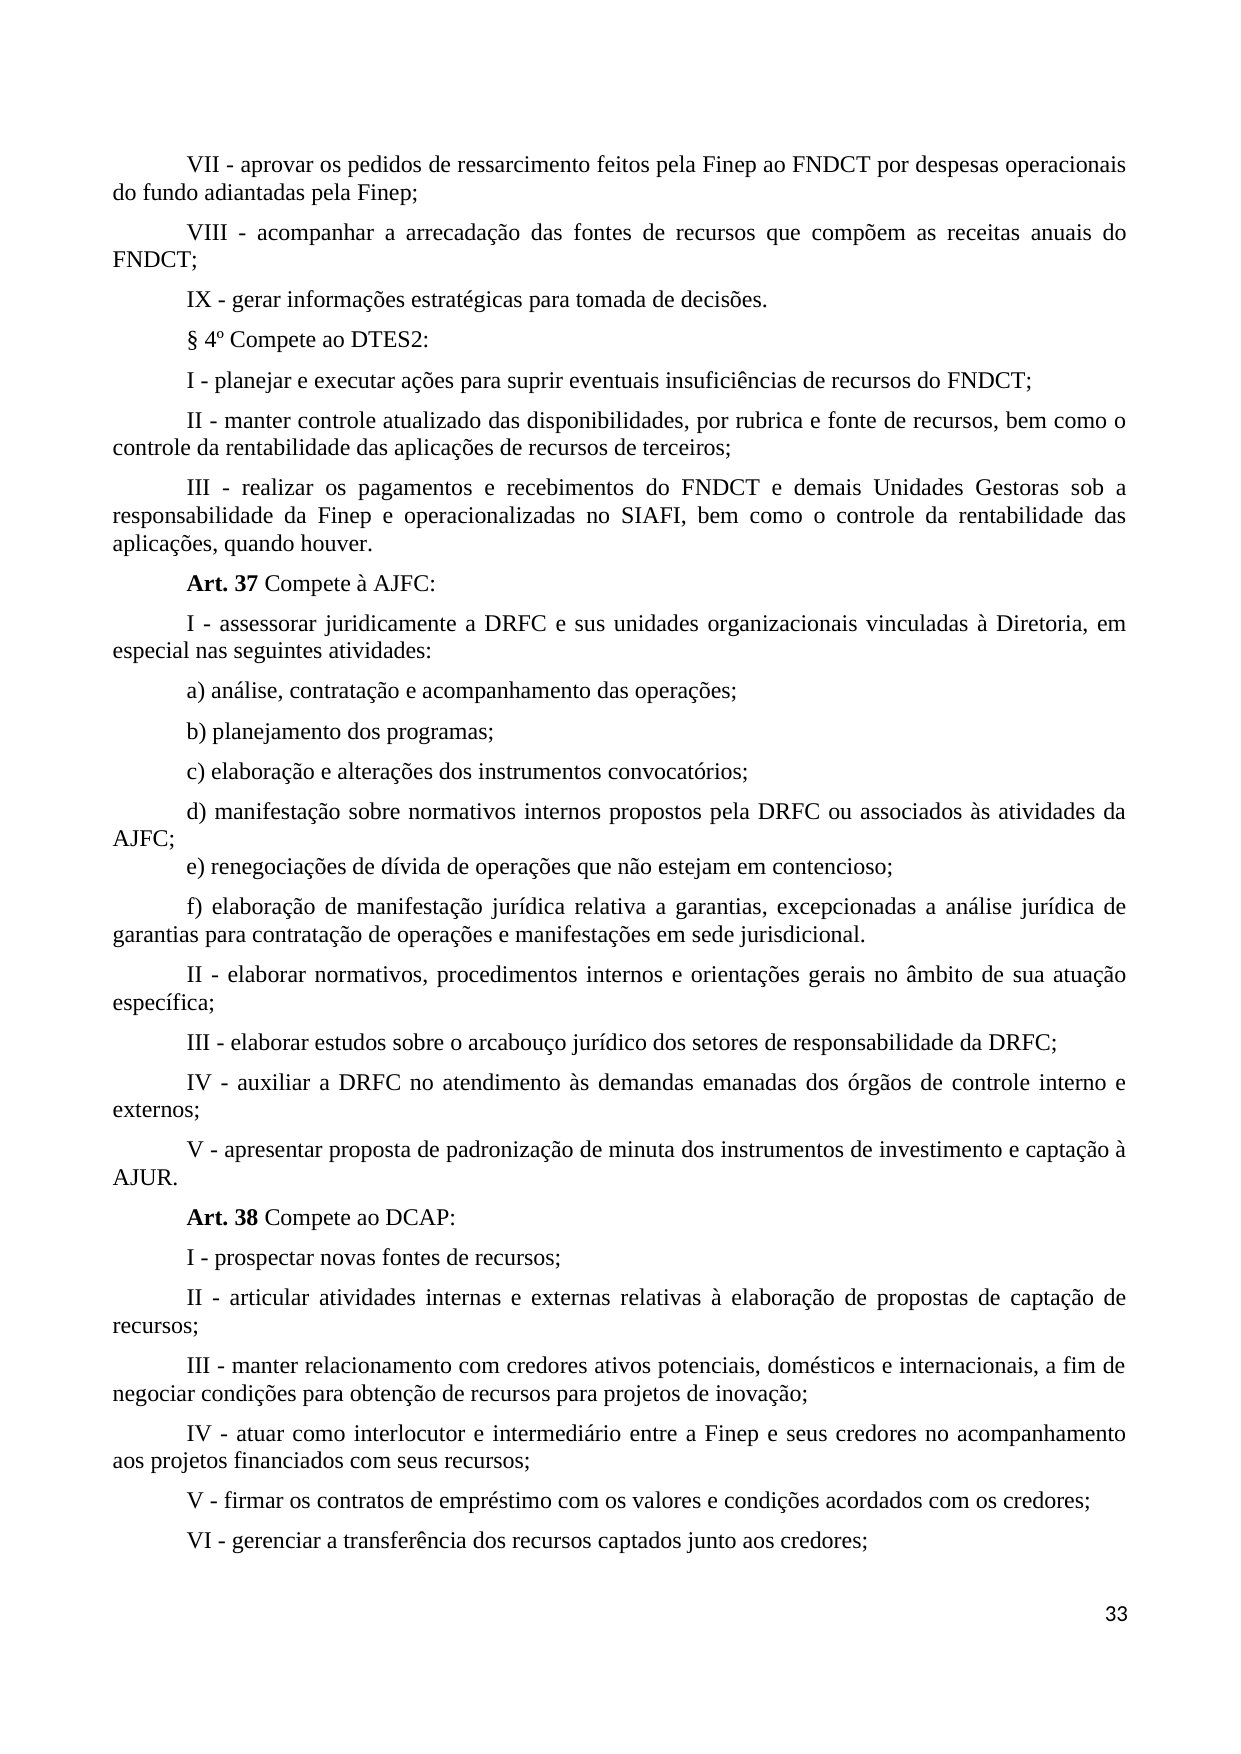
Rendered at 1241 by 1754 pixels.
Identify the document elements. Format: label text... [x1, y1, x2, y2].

text § 4º Compete ao DTES2: [112, 326, 1128, 353]
text IX - gerar informações estratégicas para tomada de decisões. [112, 285, 1128, 313]
text I - prospectar novas fontes de recursos; [112, 1243, 1128, 1271]
text IV - auxiliar a DRFC no atendimento às demandas emanadas dos órgãos de controle interno e externos; [112, 1068, 1128, 1123]
text b) planejamento dos programas; [112, 717, 1128, 744]
text VII - aprovar os pedidos de ressarcimento feitos pela Finep ao FNDCT por despesas operacionais do fundo adiantadas pela Finep; [112, 150, 1128, 205]
text c) elaboração e alterações dos instrumentos convocatórios; [112, 757, 1128, 784]
text I - planejar e executar ações para suprir eventuais insuficiências de recursos do FNDCT; [112, 366, 1128, 393]
text V - apresentar proposta de padronização de minuta dos instrumentos de investimento e captação à AJUR. [112, 1135, 1128, 1191]
text a) análise, contratação e acompanhamento das operações; [112, 677, 1128, 704]
text III - elaborar estudos sobre o arcabouço jurídico dos setores de responsabilidade da DRFC; [112, 1028, 1128, 1055]
text VIII - acompanhar a arrecadação das fontes de recursos que compõem as receitas anuais do FNDCT; [112, 218, 1128, 273]
text f) elaboração de manifestação jurídica relativa a garantias, excepcionadas a análise jurídica de garantias para contratação de operações e manifestações em sede jurisdicional. [112, 892, 1128, 947]
text VI - gerenciar a transferência dos recursos captados junto aos credores; [112, 1527, 1128, 1554]
text V - firmar os contratos de empréstimo com os valores e condições acordados com os credores; [112, 1486, 1128, 1514]
text Art. 38 Compete ao DCAP: [112, 1203, 1128, 1231]
text II - elaborar normativos, procedimentos internos e orientações gerais no âmbito de sua atuação específica; [112, 960, 1128, 1015]
text III - realizar os pagamentos e recebimentos do FNDCT e demais Unidades Gestoras sob a responsabilidade da Finep e operacionalizadas no SIAFI, bem como o controle da rentabilidade das aplicações, quando houver. [112, 473, 1128, 556]
text II - manter controle atualizado das disponibilidades, por rubrica e fonte de recursos, bem como o controle da rentabilidade das aplicações de recursos de terceiros; [112, 406, 1128, 461]
text II - articular atividades internas e externas relativas à elaboração de propostas de captação de recursos; [112, 1283, 1128, 1338]
text III - manter relacionamento com credores ativos potenciais, domésticos e internacionais, a fim de negociar condições para obtenção de recursos para projetos de inovação; [112, 1351, 1128, 1406]
text d) manifestação sobre normativos internos propostos pela DRFC ou associados às atividades da AJFC; e) renegociações de dívida de operações que não estejam em contencioso; [112, 797, 1128, 880]
text I - assessorar juridicamente a DRFC e sus unidades organizacionais vinculadas à Diretoria, em especial nas seguintes atividades: [112, 609, 1128, 664]
text IV - atuar como interlocutor e intermediário entre a Finep e seus credores no acompanhamento aos projetos financiados com seus recursos; [112, 1419, 1128, 1474]
text Art. 37 Compete à AJFC: [112, 569, 1128, 596]
